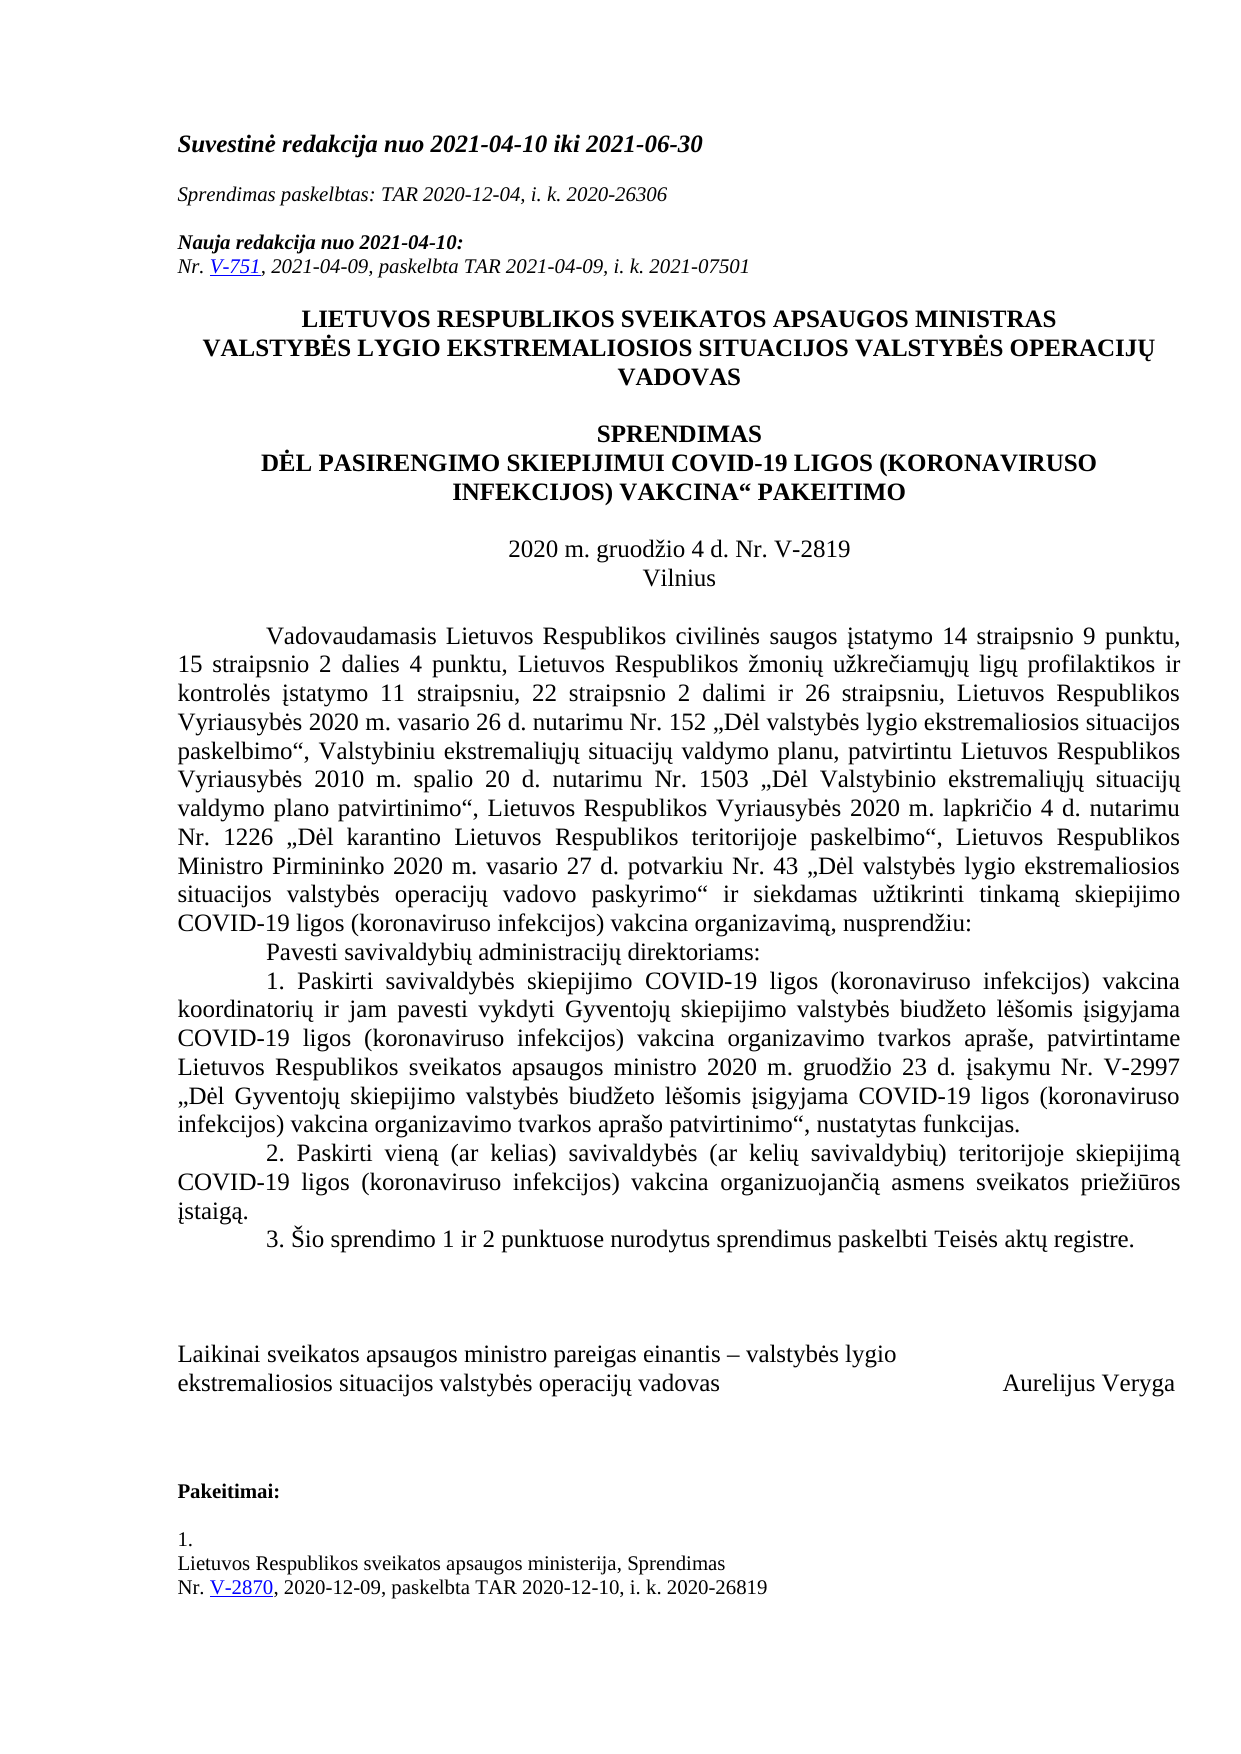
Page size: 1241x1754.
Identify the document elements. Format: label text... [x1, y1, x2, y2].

text ekstremaliosios situacijos valstybės operacijų vadovas Aurelijus Veryga [177, 1368, 1181, 1397]
text Vadovaudamasis Lietuvos Respublikos civilinės saugos įstatymo 14 straipsnio 9 punktu, 15 straipsnio 2 dalies 4 punktu, Lietuvos Respublikos žmonių užkrečiamųjų ligų profilaktikos ir kontrolės įstatymo 11 straipsniu, 22 straipsnio 2 dalimi ir 26 straipsniu, Lietuvos Respublikos Vyriausybės 2020 m. vasario 26 d. nutarimu Nr. 152 „Dėl valstybės lygio ekstremaliosios situacijos paskelbimo“, Valstybiniu ekstremaliųjų situacijų valdymo planu, patvirtintu Lietuvos Respublikos Vyriausybės 2010 m. spalio 20 d. nutarimu Nr. 1503 „Dėl Valstybinio ekstremaliųjų situacijų valdymo plano patvirtinimo“, Lietuvos Respublikos Vyriausybės 2020 m. lapkričio 4 d. nutarimu Nr. 1226 „Dėl karantino Lietuvos Respublikos teritorijoje paskelbimo“, Lietuvos Respublikos Ministro Pirmininko 2020 m. vasario 27 d. potvarkiu Nr. 43 „Dėl valstybės lygio ekstremaliosios situacijos valstybės operacijų vadovo paskyrimo“ ir siekdamas užtikrinti tinkamą skiepijimo COVID-19 ligos (koronaviruso infekcijos) vakcina organizavimą, nusprendžiu: [177, 621, 1181, 937]
text LIETUVOS RESPUBLIKOS SVEIKATOS APSAUGOS MINISTRAS [177, 304, 1181, 333]
text Nr. V-2870, 2020-12-09, paskelbta TAR 2020-12-10, i. k. 2020-26819 [177, 1575, 1181, 1599]
text Pavesti savivaldybių administracijų direktoriams: [177, 937, 1181, 966]
text 2. Paskirti vieną (ar kelias) savivaldybės (ar kelių savivaldybių) teritorijoje skiepijimą COVID-19 ligos (koronaviruso infekcijos) vakcina organizuojančią asmens sveikatos priežiūros įstaigą. [177, 1138, 1181, 1224]
text Nauja redakcija nuo 2021-04-10: [177, 230, 1181, 254]
text Sprendimas paskelbtas: TAR 2020-12-04, i. k. 2020-26306 [177, 182, 1181, 206]
text 3. Šio sprendimo 1 ir 2 punktuose nurodytus sprendimus paskelbti Teisės aktų registre. [177, 1224, 1181, 1253]
text Lietuvos Respublikos sveikatos apsaugos ministerija, Sprendimas [177, 1551, 1181, 1575]
text DĖL PASIRENGIMO SKIEPIJIMUI COVID-19 LIGOS (KORONAVIRUSO INFEKCIJOS) VAKCINA“ PAKEITIMO [177, 448, 1181, 506]
text Pakeitimai: [177, 1479, 1181, 1503]
text 2020 m. gruodžio 4 d. Nr. V-2819 Vilnius [177, 534, 1181, 592]
text Suvestinė redakcija nuo 2021-04-10 iki 2021-06-30 [177, 129, 1181, 158]
text Laikinai sveikatos apsaugos ministro pareigas einantis – valstybės lygio [177, 1339, 1181, 1368]
text 1. [177, 1527, 1181, 1551]
text VALSTYBĖS LYGIO EKSTREMALIOSIOS SITUACIJOS VALSTYBĖS OPERACIJŲ VADOVAS [177, 333, 1181, 391]
text SPRENDIMAS [177, 419, 1181, 448]
text 1. Paskirti savivaldybės skiepijimo COVID-19 ligos (koronaviruso infekcijos) vakcina koordinatorių ir jam pavesti vykdyti Gyventojų skiepijimo valstybės biudžeto lėšomis įsigyjama COVID-19 ligos (koronaviruso infekcijos) vakcina organizavimo tvarkos apraše, patvirtintame Lietuvos Respublikos sveikatos apsaugos ministro 2020 m. gruodžio 23 d. įsakymu Nr. V-2997 „Dėl Gyventojų skiepijimo valstybės biudžeto lėšomis įsigyjama COVID-19 ligos (koronaviruso infekcijos) vakcina organizavimo tvarkos aprašo patvirtinimo“, nustatytas funkcijas. [177, 966, 1181, 1138]
text Nr. V-751, 2021-04-09, paskelbta TAR 2021-04-09, i. k. 2021-07501 [177, 254, 1181, 278]
